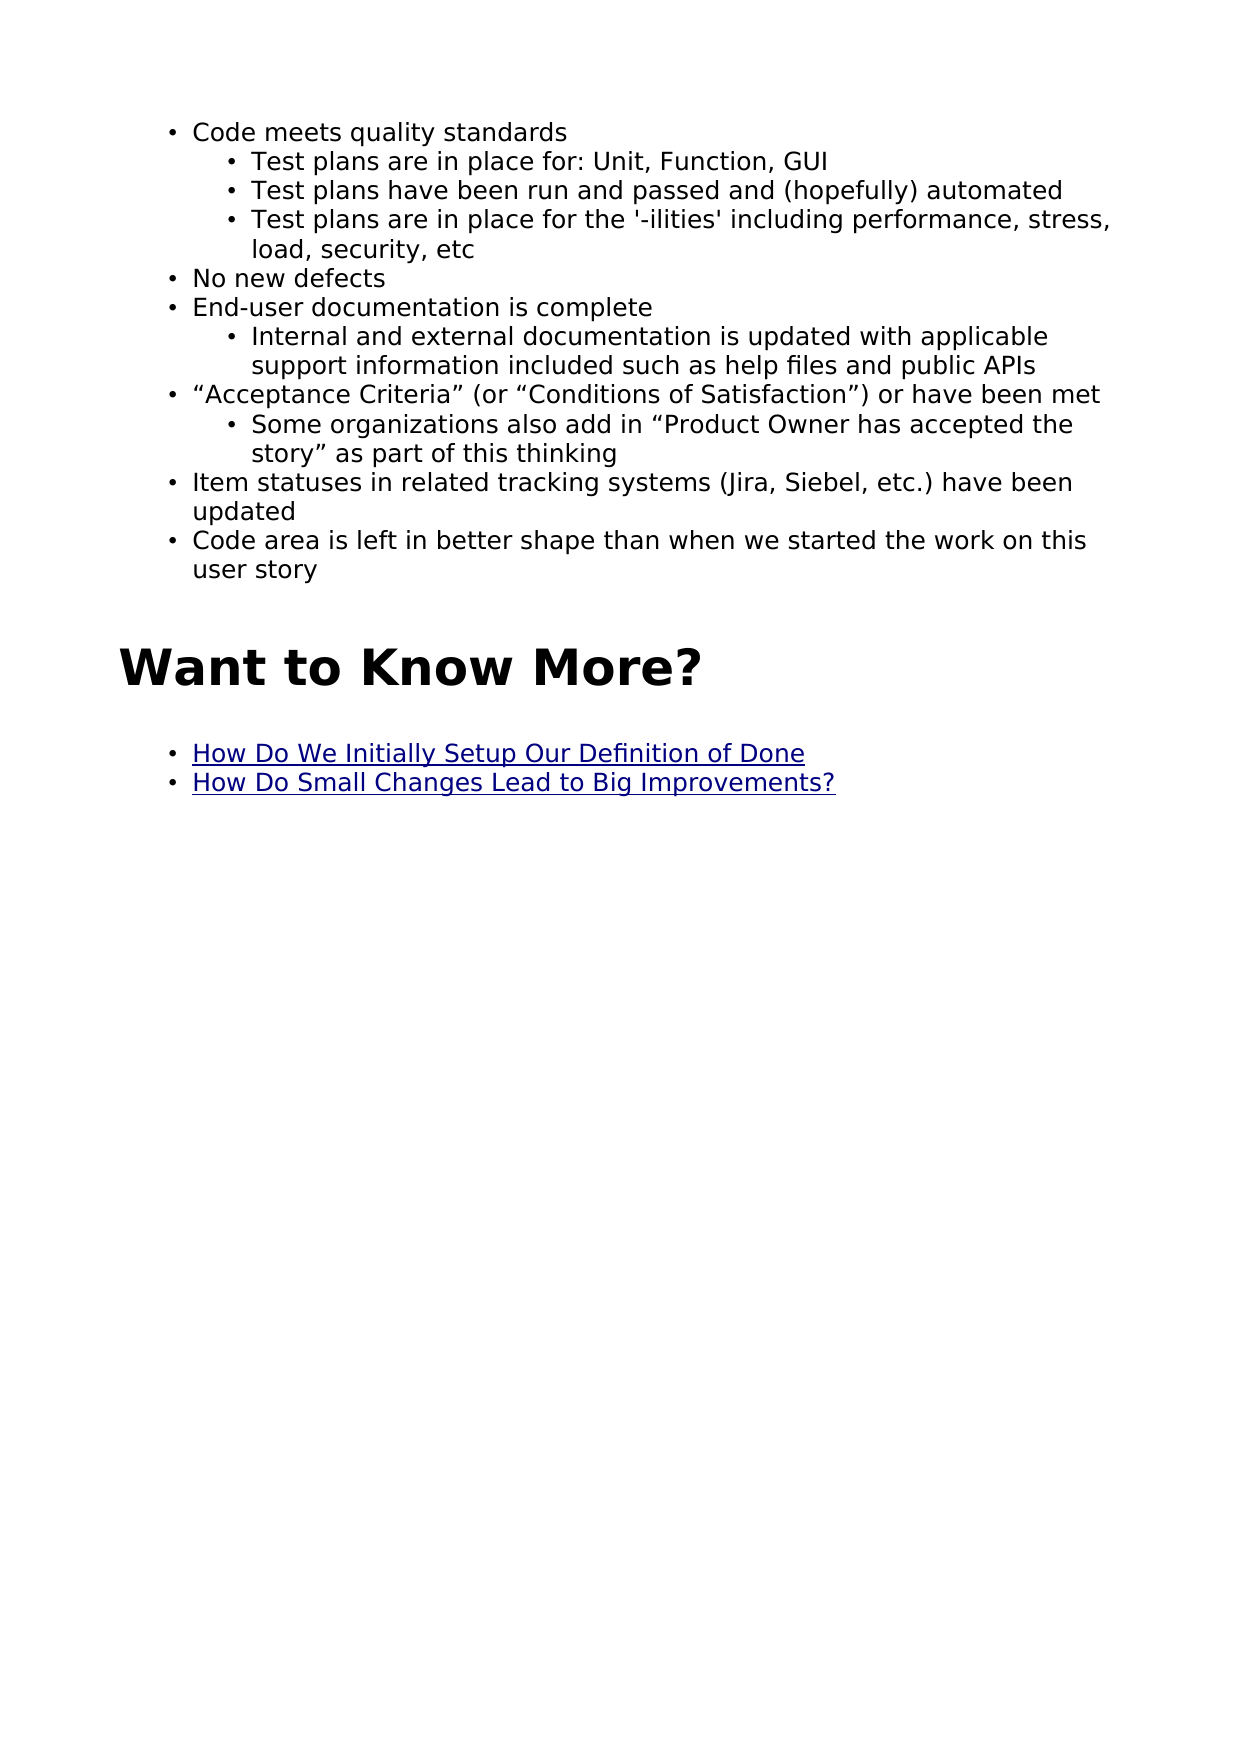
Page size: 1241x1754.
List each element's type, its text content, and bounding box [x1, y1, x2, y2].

list Internal and external documentation is updated with applicable support information included such as help files and public APIs [236, 322, 1122, 381]
subtitle Want to Know More? [118, 639, 1122, 697]
list How Do We Initially Setup Our Definition of Done [177, 739, 1122, 769]
list Code area is left in better shape than when we started the work on this user story [177, 526, 1122, 585]
list Some organizations also add in “Product Owner has accepted the story” as part of this thinking [236, 410, 1122, 468]
list Code meets quality standards [177, 118, 1122, 147]
list Item statuses in related tracking systems (Jira, Siebel, etc.) have been updated [177, 468, 1122, 526]
list Test plans are in place for: Unit, Function, GUI [236, 147, 1122, 176]
list End-user documentation is complete [177, 293, 1122, 322]
list “Acceptance Criteria” (or “Conditions of Satisfaction”) or have been met [177, 381, 1122, 410]
list Test plans have been run and passed and (hopefully) automated [236, 176, 1122, 206]
list Test plans are in place for the '-ilities' including performance, stress, load, security, etc [236, 206, 1122, 264]
list No new defects [177, 264, 1122, 293]
list How Do Small Changes Lead to Big Improvements? [177, 769, 1122, 798]
